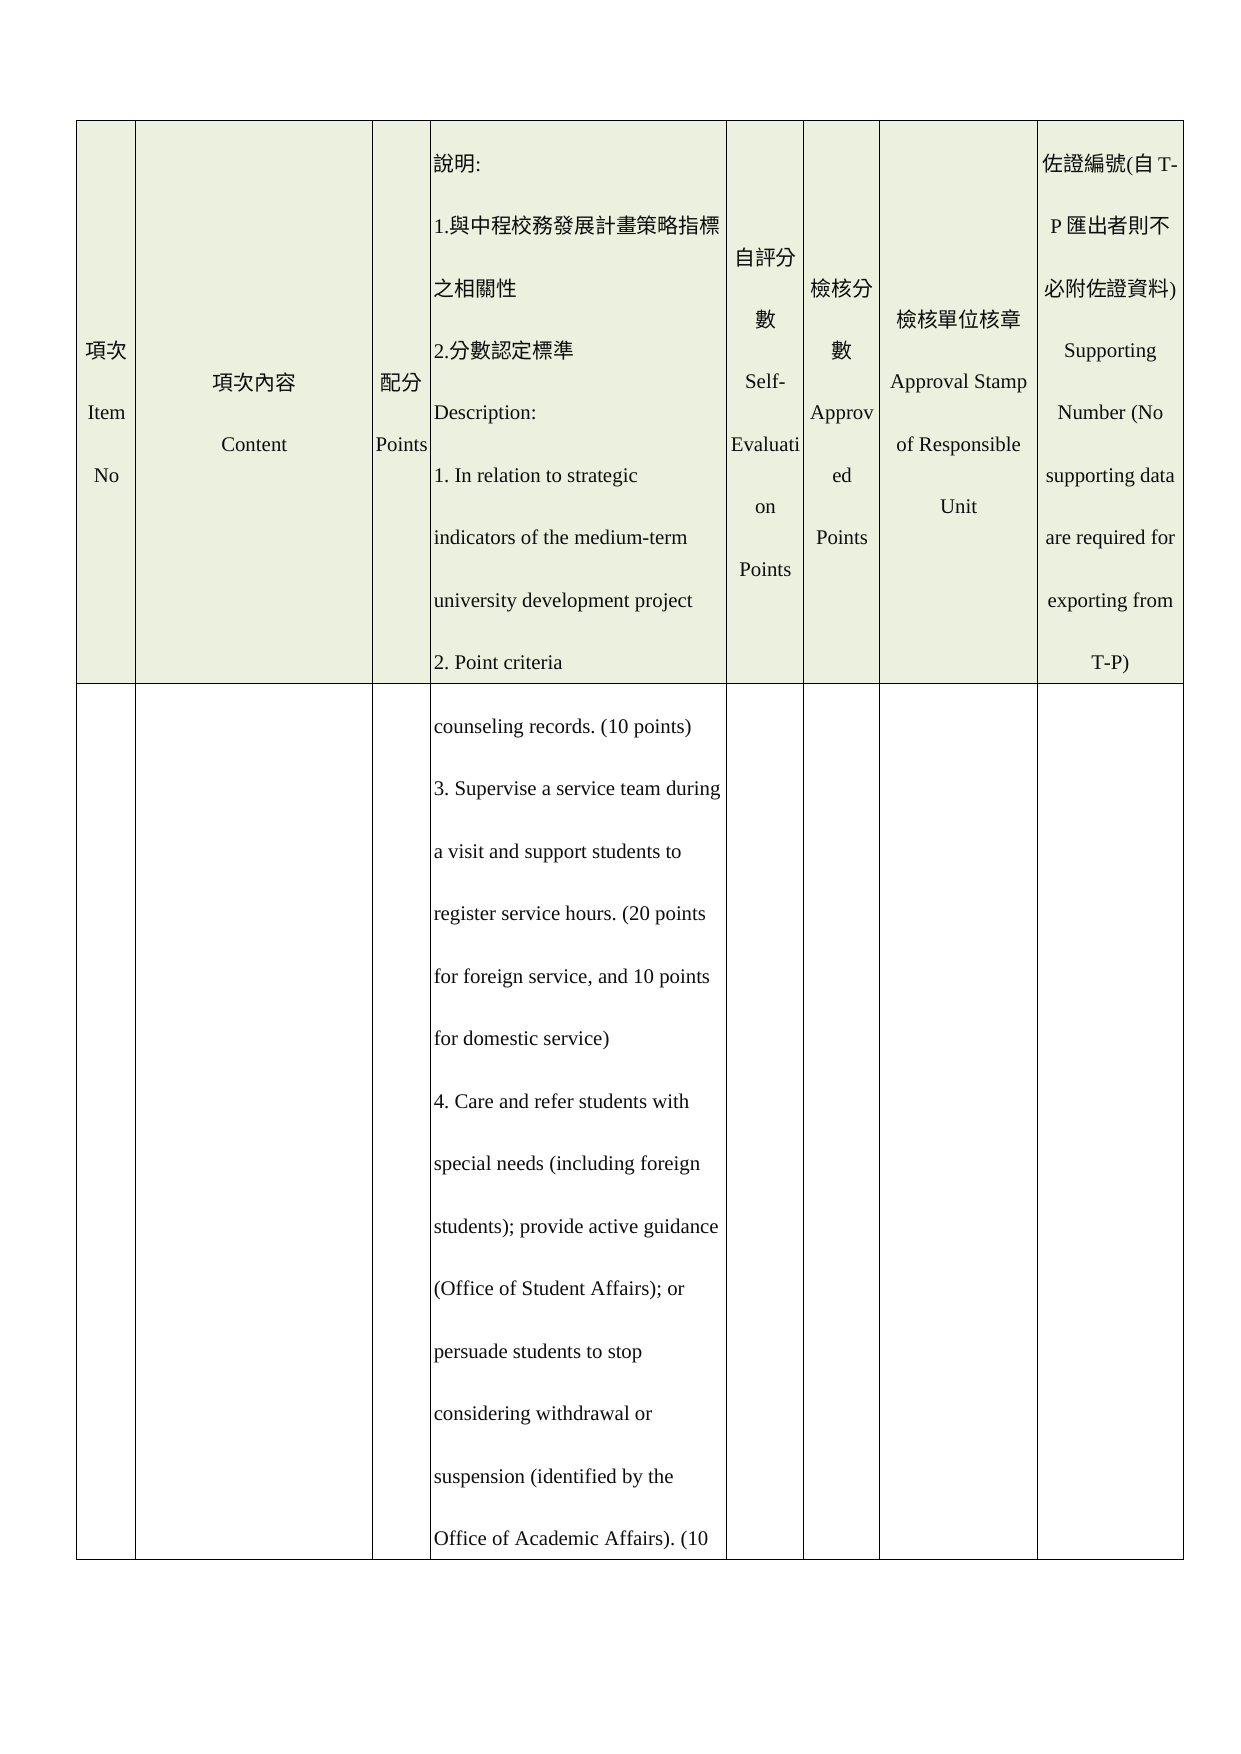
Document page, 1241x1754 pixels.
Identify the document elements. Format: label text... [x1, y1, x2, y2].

table_cell [727, 684, 803, 1559]
table_cell [373, 684, 430, 1559]
table_header 佐證編號(自T-P匯出者則不必附佐證資料) Supporting Number (No supporting data are required for exporting from T-P) [1038, 121, 1183, 683]
table_header 項次內容 Content [136, 121, 372, 683]
table_cell [77, 684, 135, 1559]
table_header 自評分數 Self-Evaluation Points [727, 121, 803, 683]
table_cell [1038, 684, 1183, 1559]
table_header 檢核單位核章 Approval Stamp of Responsible Unit [880, 121, 1037, 683]
table_header 檢核分數 Approved Points [804, 121, 879, 683]
table_header 配分 Points [373, 121, 430, 683]
table_cell [136, 684, 372, 1559]
table_header 說明: 1.與中程校務發展計畫策略指標之相關性 2.分數認定標準 Description: 1. In relation to strategic indicators of the medium-term university development project 2. Point criteria [431, 121, 726, 683]
table_cell [804, 684, 879, 1559]
table_header 項次 Item No [77, 121, 135, 683]
table_cell counseling records. (10 points) 3. Supervise a service team during a visit and support students to register service hours. (20 points for foreign service, and 10 points for domestic service) 4. Care and refer students with special needs (including foreign students); provide active guidance (Office of Student Affairs); or persuade students to stop considering withdrawal or suspension (identified by the Office of Academic Affairs). (10 [431, 684, 726, 1559]
table_cell [880, 684, 1037, 1559]
